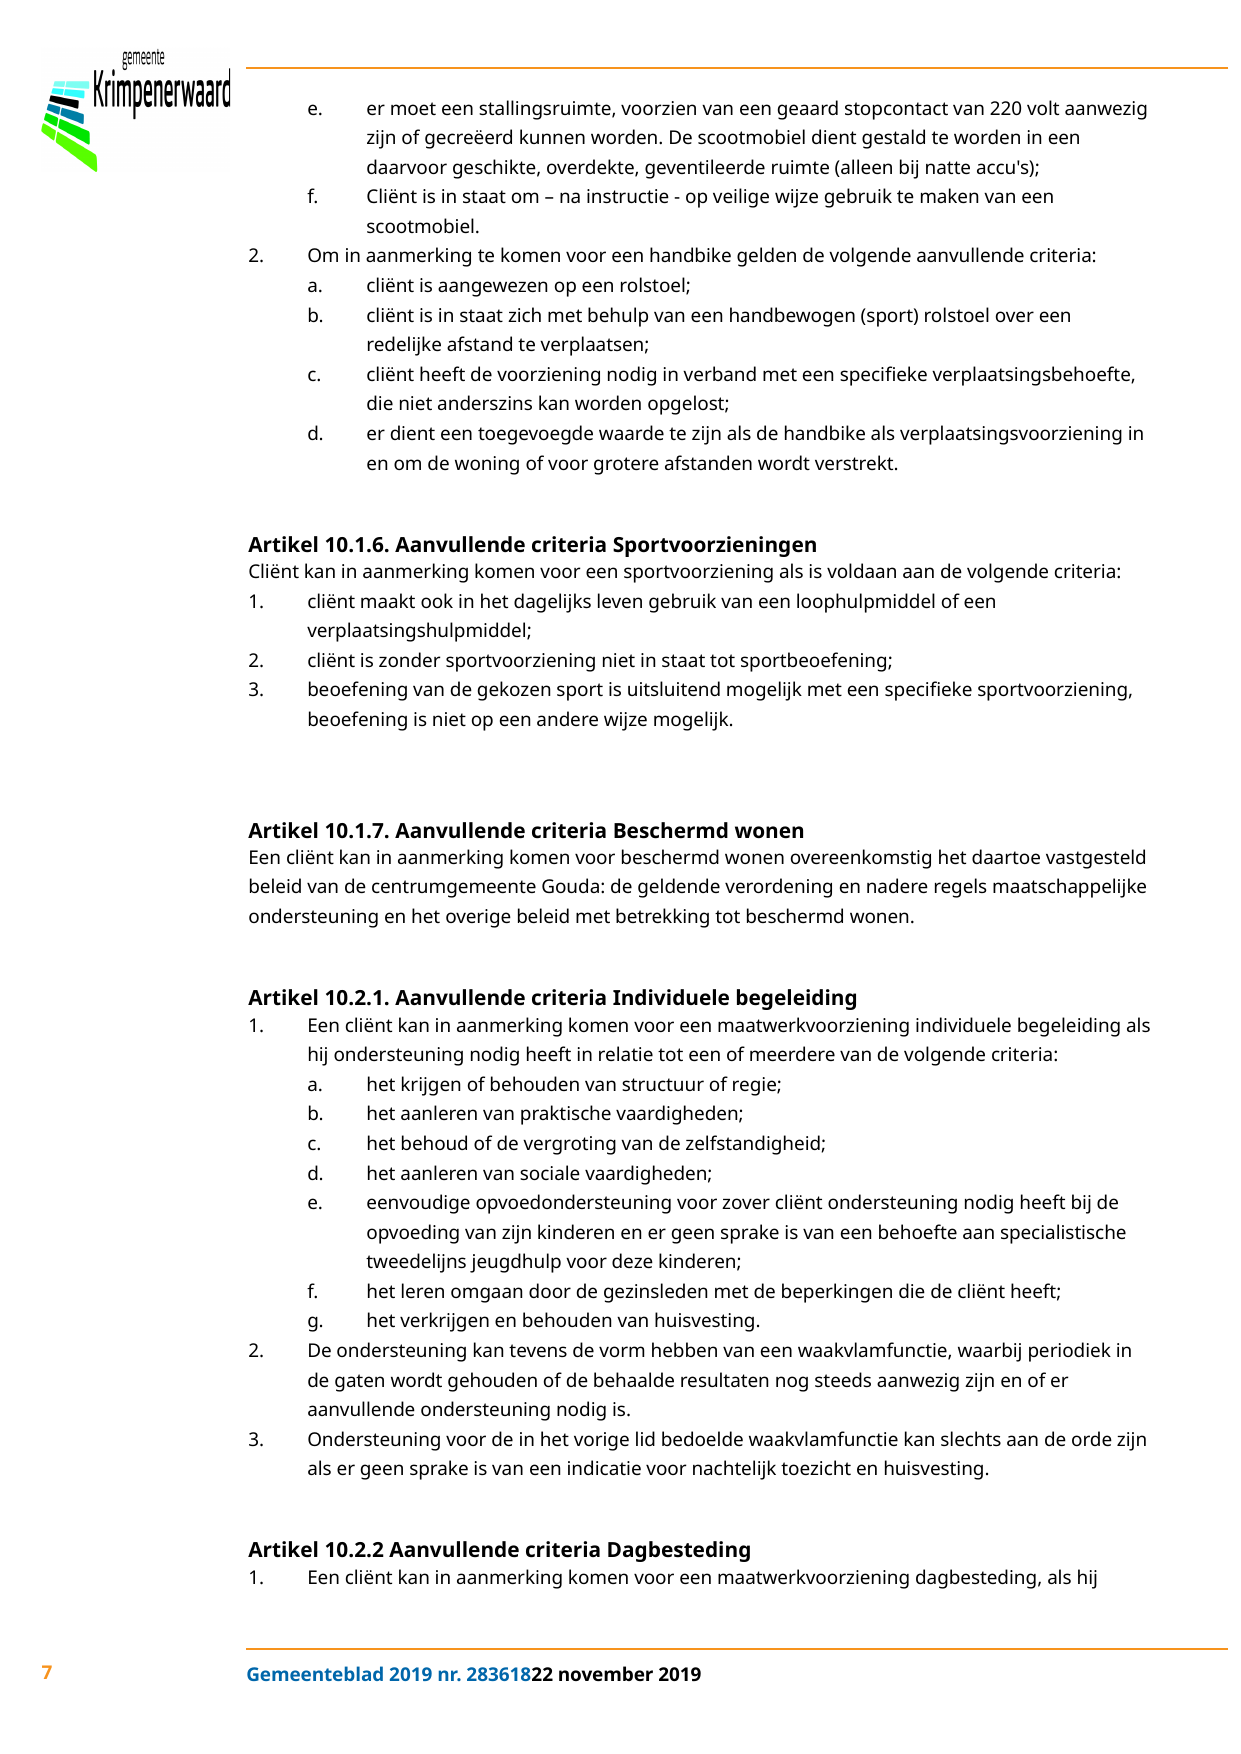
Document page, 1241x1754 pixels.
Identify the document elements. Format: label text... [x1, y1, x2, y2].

list het krijgen of behouden van structuur of regie; [307, 1071, 1152, 1097]
text Een cliënt kan in aanmerking komen voor beschermd wonen overeenkomstig het daartoe vastgesteld beleid van de centrumgemeente Gouda: de geldende verordening en nadere regels maatschappelijke ondersteuning en het overige beleid met betrekking tot beschermd wonen. [248, 844, 1152, 929]
text Artikel 10.2.2 Aanvullende criteria Dagbesteding [248, 1536, 1152, 1564]
list cliënt maakt ook in het dagelijks leven gebruik van een loophulpmiddel of een verplaatsingshulpmiddel; [248, 588, 1152, 643]
list Cliënt is in staat om – na instructie - op veilige wijze gebruik te maken van een scootmobiel. [307, 183, 1152, 239]
text Artikel 10.1.7. Aanvullende criteria Beschermd wonen [248, 816, 1152, 844]
list beoefening van de gekozen sport is uitsluitend mogelijk met een specifieke sportvoorziening, beoefening is niet op een andere wijze mogelijk. [248, 677, 1152, 732]
picture [41, 47, 231, 172]
list Ondersteuning voor de in het vorige lid bedoelde waakvlamfunctie kan slechts aan de orde zijn als er geen sprake is van een indicatie voor nachtelijk toezicht en huisvesting. [248, 1426, 1152, 1481]
list het behoud of de vergroting van de zelfstandigheid; [307, 1130, 1152, 1156]
list cliënt is in staat zich met behulp van een handbewogen (sport) rolstoel over een redelijke afstand te verplaatsen; [307, 302, 1152, 357]
text Artikel 10.2.1. Aanvullende criteria Individuele begeleiding [248, 983, 1152, 1012]
list er moet een stallingsruimte, voorzien van een geaard stopcontact van 220 volt aanwezig zijn of gecreëerd kunnen worden. De scootmobiel dient gestald te worden in een daarvoor geschikte, overdekte, geventileerde ruimte (alleen bij natte accu's); [307, 95, 1152, 180]
list het verkrijgen en behouden van huisvesting. [307, 1308, 1152, 1333]
list cliënt heeft de voorziening nodig in verband met een specifieke verplaatsingsbehoefte, die niet anderszins kan worden opgelost; [307, 361, 1152, 416]
list Een cliënt kan in aanmerking komen voor een maatwerkvoorziening dagbesteding, als hij [248, 1564, 1152, 1590]
list De ondersteuning kan tevens de vorm hebben van een waakvlamfunctie, waarbij periodiek in de gaten wordt gehouden of de behaalde resultaten nog steeds aanwezig zijn en of er aanvullende ondersteuning nodig is. [248, 1337, 1152, 1422]
list er dient een toegevoegde waarde te zijn als de handbike als verplaatsingsvoorziening in en om de woning of voor grotere afstanden wordt verstrekt. [307, 420, 1152, 476]
list Om in aanmerking te komen voor een handbike gelden de volgende aanvullende criteria: [248, 243, 1152, 268]
list Een cliënt kan in aanmerking komen voor een maatwerkvoorziening individuele begeleiding als hij ondersteuning nodig heeft in relatie tot een of meerdere van de volgende criteria: [248, 1012, 1152, 1067]
list het aanleren van sociale vaardigheden; [307, 1160, 1152, 1185]
list cliënt is zonder sportvoorziening niet in staat tot sportbeoefening; [248, 647, 1152, 673]
text Artikel 10.1.6. Aanvullende criteria Sportvoorzieningen [248, 530, 1152, 558]
list eenvoudige opvoedondersteuning voor zover cliënt ondersteuning nodig heeft bij de opvoeding van zijn kinderen en er geen sprake is van een behoefte aan specialistische tweedelijns jeugdhulp voor deze kinderen; [307, 1189, 1152, 1274]
list cliënt is aangewezen op een rolstoel; [307, 272, 1152, 298]
text Cliënt kan in aanmerking komen voor een sportvoorziening als is voldaan aan de volgende criteria: [248, 558, 1152, 584]
list het aanleren van praktische vaardigheden; [307, 1101, 1152, 1126]
list het leren omgaan door de gezinsleden met de beperkingen die de cliënt heeft; [307, 1278, 1152, 1304]
